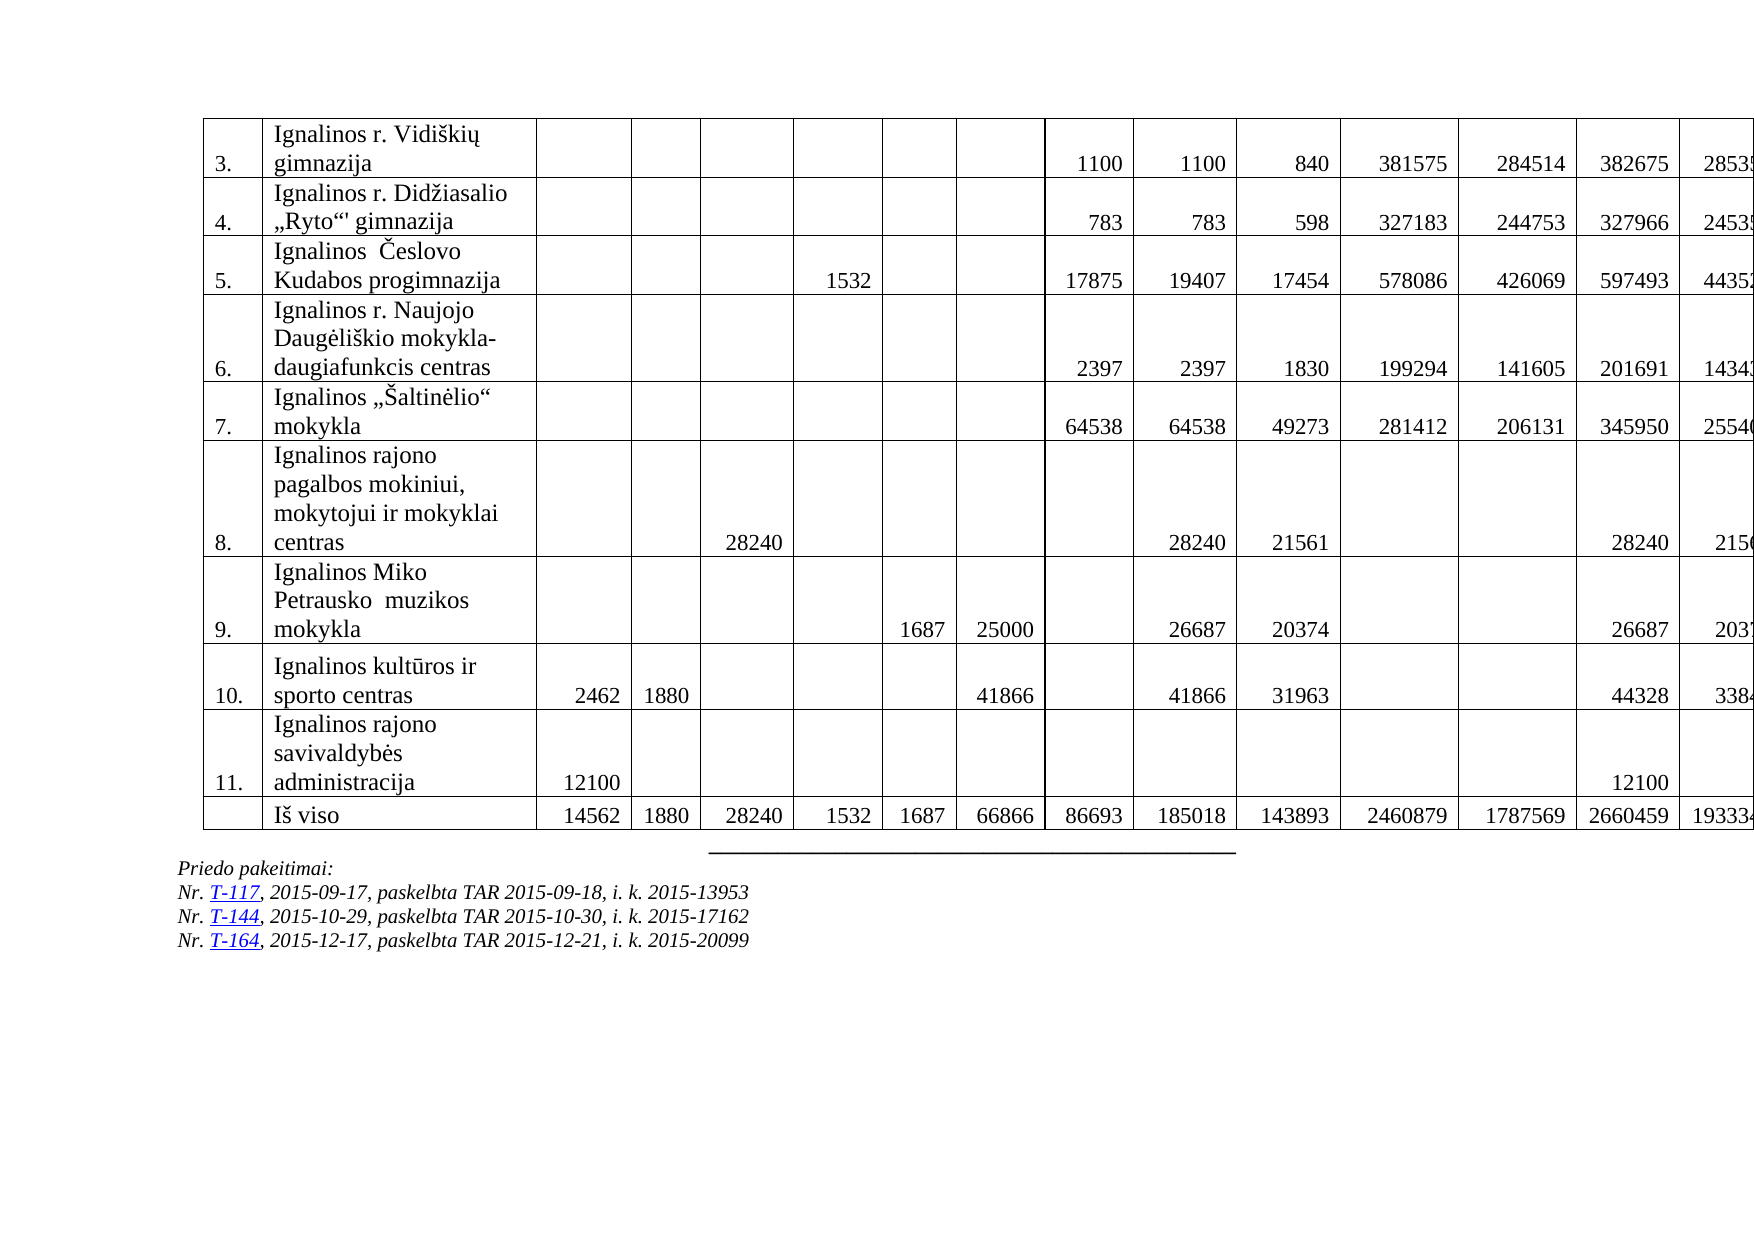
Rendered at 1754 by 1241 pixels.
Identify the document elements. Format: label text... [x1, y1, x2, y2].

table_cell 19407 [1134, 236, 1236, 294]
table_cell 31963 [1237, 644, 1340, 708]
table_cell 201691 [1577, 295, 1679, 381]
table_cell [957, 710, 1044, 796]
table_cell [1341, 441, 1458, 556]
table_cell 12100 [1577, 710, 1679, 796]
table_cell [794, 441, 882, 556]
table_cell [537, 441, 631, 556]
table_cell Ignalinos rajono pagalbos mokiniui, mokytojui ir mokyklai centras [263, 441, 536, 556]
table_cell [537, 295, 631, 381]
table_cell 1787569 [1459, 797, 1576, 829]
table_cell [701, 295, 793, 381]
table_cell [957, 119, 1044, 177]
table_cell [701, 382, 793, 439]
table_cell [957, 382, 1044, 439]
table_cell 7. [204, 382, 262, 439]
table_cell 2462 [537, 644, 631, 708]
table_cell 14562 [537, 797, 631, 829]
table_cell [701, 710, 793, 796]
table_cell [794, 644, 882, 708]
table_cell 20374 [1680, 557, 1753, 643]
table_cell 3. [204, 119, 262, 177]
table_cell [204, 797, 262, 829]
table_cell [632, 295, 700, 381]
table_cell [632, 441, 700, 556]
table_cell [794, 557, 882, 643]
table_cell [883, 295, 956, 381]
table_cell [537, 382, 631, 439]
table_cell 206131 [1459, 382, 1576, 439]
table_cell [1680, 710, 1753, 796]
table_cell [883, 441, 956, 556]
table_cell [883, 178, 956, 235]
table_cell [794, 295, 882, 381]
table_cell [1341, 710, 1458, 796]
table_cell 25000 [957, 557, 1044, 643]
table_cell 21561 [1680, 441, 1753, 556]
table_cell 8. [204, 441, 262, 556]
table_cell 2660459 [1577, 797, 1679, 829]
table_cell [1459, 441, 1576, 556]
table_cell 11. [204, 710, 262, 796]
table_cell [1459, 557, 1576, 643]
table_cell 2397 [1046, 295, 1133, 381]
table_cell 245351 [1680, 178, 1753, 235]
table_cell 1687 [883, 557, 956, 643]
table_cell 41866 [1134, 644, 1236, 708]
table_cell 17875 [1046, 236, 1133, 294]
table_cell [701, 557, 793, 643]
table_cell 199294 [1341, 295, 1458, 381]
table_cell 382675 [1577, 119, 1679, 177]
table_cell 9. [204, 557, 262, 643]
table_cell [883, 119, 956, 177]
table_cell 1687 [883, 797, 956, 829]
table_cell 783 [1046, 178, 1133, 235]
table_cell 4. [204, 178, 262, 235]
table_cell 10. [204, 644, 262, 708]
table_cell [883, 644, 956, 708]
table_cell 64538 [1046, 382, 1133, 439]
table_cell 41866 [957, 644, 1044, 708]
table_cell [1459, 644, 1576, 708]
table_cell 1532 [794, 797, 882, 829]
table_cell 28240 [701, 441, 793, 556]
table_cell Ignalinos r. Vidiškių gimnazija [263, 119, 536, 177]
table_cell 1532 [794, 236, 882, 294]
table_cell [1134, 710, 1236, 796]
table_cell Ignalinos r. Didžiasalio „Ryto“' gimnazija [263, 178, 536, 235]
text Nr. T-164, 2015-12-17, paskelbta TAR 2015-12-21, i. k. 2015-20099 [177, 928, 1695, 952]
table_cell Ignalinos kultūros ir sporto centras [263, 644, 536, 708]
table_cell 12100 [537, 710, 631, 796]
table_cell [632, 119, 700, 177]
text Nr. T-117, 2015-09-17, paskelbta TAR 2015-09-18, i. k. 2015-13953 [177, 880, 1695, 904]
table_cell Iš viso [263, 797, 536, 829]
table_cell Ignalinos Miko Petrausko muzikos mokykla [263, 557, 536, 643]
table_cell 66866 [957, 797, 1044, 829]
table_cell 345950 [1577, 382, 1679, 439]
text ______________________________________________ [177, 830, 1695, 856]
table_cell [883, 236, 956, 294]
table_cell [1046, 710, 1133, 796]
table_cell [794, 178, 882, 235]
text Nr. T-144, 2015-10-29, paskelbta TAR 2015-10-30, i. k. 2015-17162 [177, 904, 1695, 928]
table_cell [1459, 710, 1576, 796]
table_cell 6. [204, 295, 262, 381]
table_cell [957, 295, 1044, 381]
table_cell [632, 236, 700, 294]
table_cell [1341, 557, 1458, 643]
table_cell 840 [1237, 119, 1340, 177]
table_cell [701, 119, 793, 177]
table_cell 28240 [1577, 441, 1679, 556]
table_cell 598 [1237, 178, 1340, 235]
table_cell 26687 [1134, 557, 1236, 643]
table_cell 2460879 [1341, 797, 1458, 829]
table_cell [957, 178, 1044, 235]
table_cell 443523 [1680, 236, 1753, 294]
table_cell 1880 [632, 644, 700, 708]
table_cell 783 [1134, 178, 1236, 235]
table_cell 185018 [1134, 797, 1236, 829]
table_cell 285354 [1680, 119, 1753, 177]
table_cell [1046, 557, 1133, 643]
table_cell 143893 [1237, 797, 1340, 829]
table_cell 21561 [1237, 441, 1340, 556]
table_cell 17454 [1237, 236, 1340, 294]
table_cell Ignalinos „Šaltinėlio“ mokykla [263, 382, 536, 439]
table_cell 281412 [1341, 382, 1458, 439]
table_cell [1046, 441, 1133, 556]
table_cell [537, 557, 631, 643]
table_cell [537, 236, 631, 294]
table_cell Ignalinos rajono savivaldybės administracija [263, 710, 536, 796]
table_cell [794, 119, 882, 177]
table_cell 1880 [632, 797, 700, 829]
table_cell [632, 178, 700, 235]
table_cell [794, 710, 882, 796]
table_cell 327966 [1577, 178, 1679, 235]
text Priedo pakeitimai: [177, 856, 1695, 880]
table_cell 426069 [1459, 236, 1576, 294]
table_cell [632, 710, 700, 796]
table_cell 578086 [1341, 236, 1458, 294]
table_cell [883, 710, 956, 796]
table_cell 28240 [1134, 441, 1236, 556]
table_cell [957, 236, 1044, 294]
table_cell 26687 [1577, 557, 1679, 643]
table_cell Ignalinos r. Naujojo Daugėliškio mokykla-daugiafunkcis centras [263, 295, 536, 381]
table_cell [1341, 644, 1458, 708]
table_cell 143435 [1680, 295, 1753, 381]
table_cell 1100 [1046, 119, 1133, 177]
table_cell 20374 [1237, 557, 1340, 643]
table_cell 597493 [1577, 236, 1679, 294]
table_cell 44328 [1577, 644, 1679, 708]
table_cell [883, 382, 956, 439]
table_cell 2397 [1134, 295, 1236, 381]
table_cell [537, 119, 631, 177]
table_cell 381575 [1341, 119, 1458, 177]
table_cell 28240 [701, 797, 793, 829]
table_cell 141605 [1459, 295, 1576, 381]
table_cell [701, 236, 793, 294]
table_cell [701, 644, 793, 708]
table_cell 284514 [1459, 119, 1576, 177]
table_cell 64538 [1134, 382, 1236, 439]
table_cell 1933342 [1680, 797, 1753, 829]
table_cell 1100 [1134, 119, 1236, 177]
table_cell 255404 [1680, 382, 1753, 439]
table_cell 49273 [1237, 382, 1340, 439]
table_cell [794, 382, 882, 439]
table_cell [632, 557, 700, 643]
table_cell [1046, 644, 1133, 708]
table_cell 5. [204, 236, 262, 294]
table_cell [701, 178, 793, 235]
table_cell [957, 441, 1044, 556]
table_cell [537, 178, 631, 235]
table_cell 86693 [1046, 797, 1133, 829]
table_cell Ignalinos Česlovo Kudabos progimnazija [263, 236, 536, 294]
table_cell 1830 [1237, 295, 1340, 381]
table_cell 33843 [1680, 644, 1753, 708]
table_cell [1237, 710, 1340, 796]
table_cell 244753 [1459, 178, 1576, 235]
table_cell [632, 382, 700, 439]
table_cell 327183 [1341, 178, 1458, 235]
